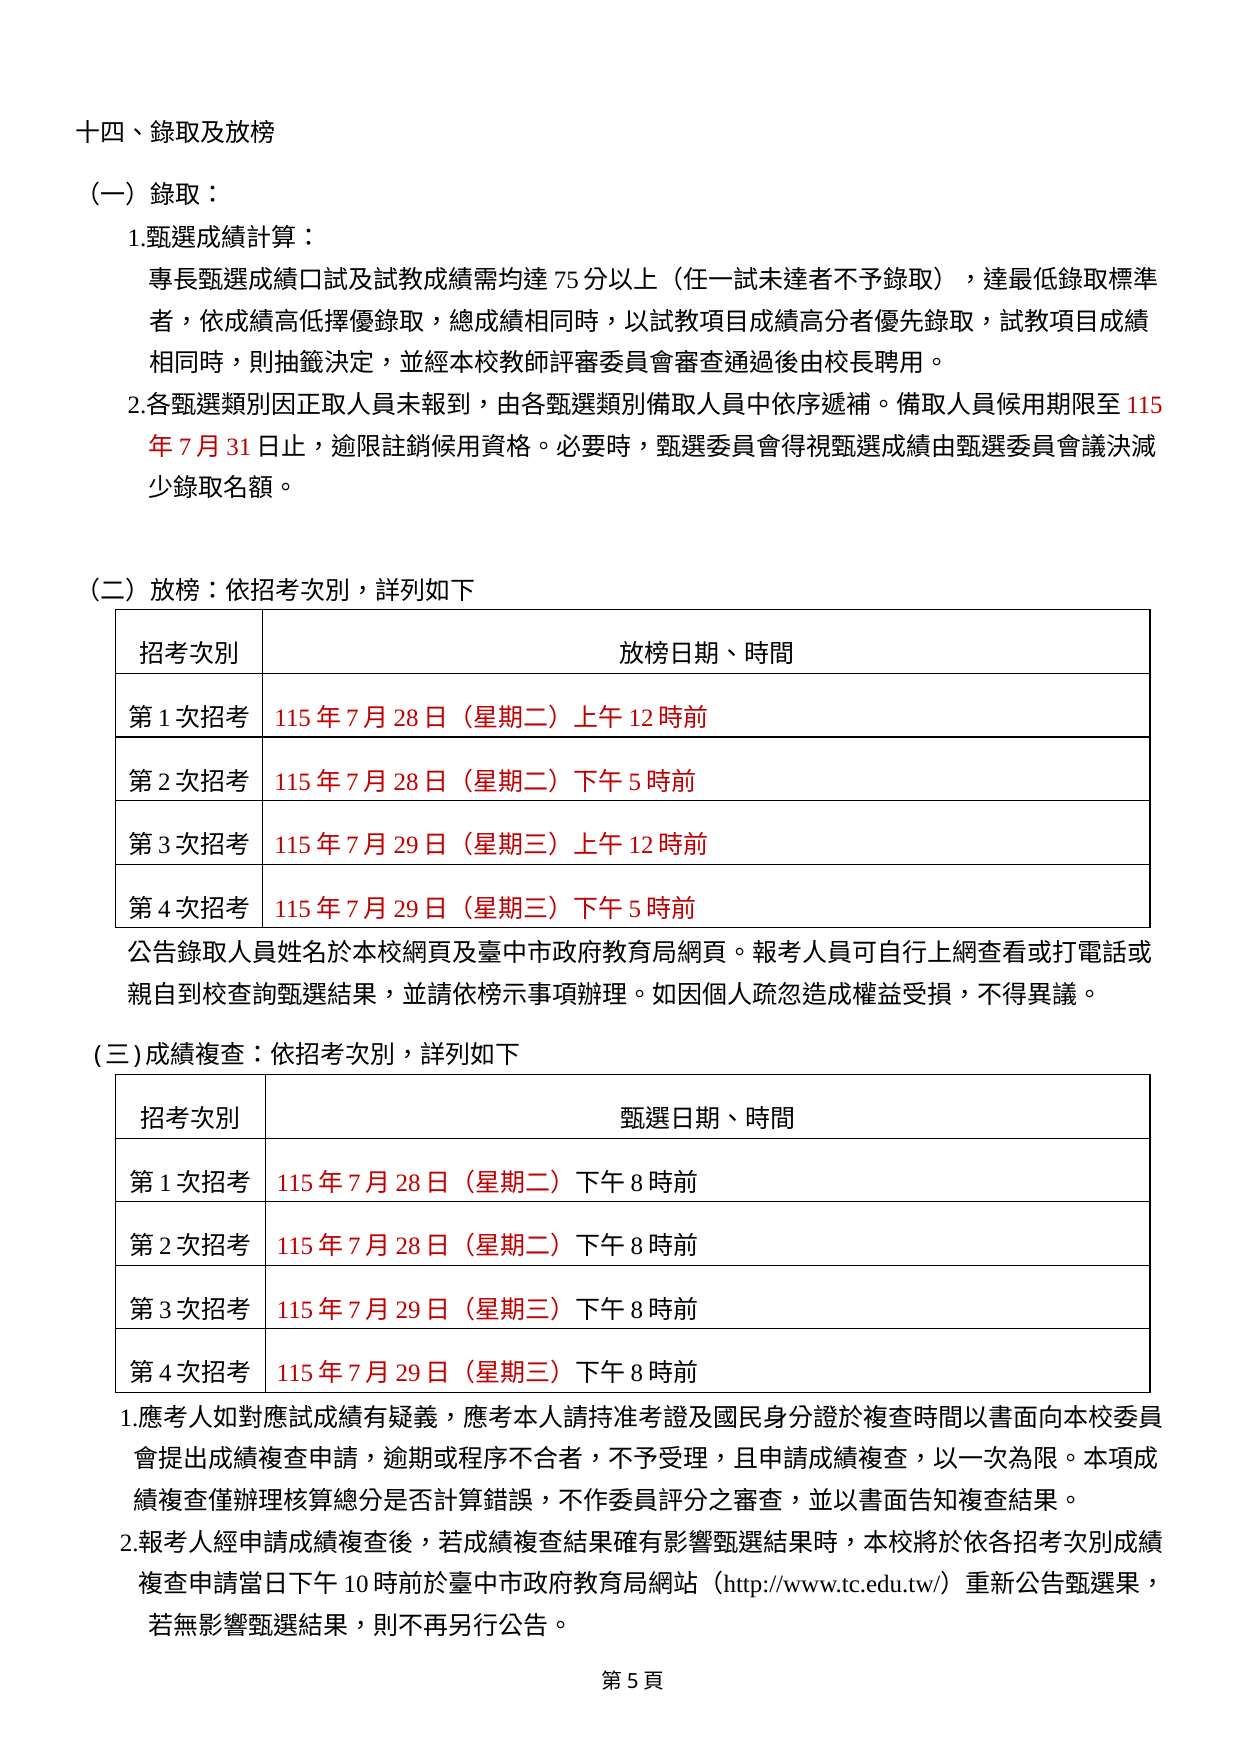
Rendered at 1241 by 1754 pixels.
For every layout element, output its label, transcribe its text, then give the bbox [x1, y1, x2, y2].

table_cell 115年7月29日（星期三）下午8時前 [266, 1329, 1149, 1392]
text 複查申請當日下午10時前於臺中市政府教育局網站（http://www.tc.edu.tw/）重新公告甄選果，若無影響甄選結果，則不再另行公告。 [119, 1559, 1165, 1643]
text 2.報考人經申請成績複查後，若成績複查結果確有影響甄選結果時，本校將於依各招考次別成績 [119, 1518, 1165, 1559]
text 1.應考人如對應試成績有疑義，應考本人請持准考證及國民身分證於複查時間以書面向本校委員會提出成績複查申請，逾期或程序不合者，不予受理，且申請成績複查，以一次為限。本項成績複查僅辦理核算總分是否計算錯誤，不作委員評分之審查，並以書面告知複查結果。 [119, 1393, 1165, 1518]
table_cell 第4次招考 [116, 1329, 265, 1392]
table_cell 第3次招考 [116, 1266, 265, 1328]
text 2.各甄選類別因正取人員未報到，由各甄選類別備取人員中依序遞補。備取人員候用期限至115年7月31日止，逾限註銷候用資格。必要時，甄選委員會得視甄選成績由甄選委員會議決減少錄取名額。 [127, 380, 1165, 505]
table_cell 115年7月29日（星期三）下午8時前 [266, 1266, 1149, 1328]
text 1.甄選成績計算： [127, 213, 1165, 255]
table_header 招考次別 [116, 1075, 265, 1137]
table_cell 115年7月29日（星期三）下午5時前 [263, 865, 1149, 927]
text 十四、錄取及放榜 [75, 88, 1165, 151]
table_cell 115年7月28日（星期二）下午8時前 [266, 1139, 1149, 1201]
table_cell 第3次招考 [116, 801, 262, 863]
table_cell 第2次招考 [116, 1202, 265, 1264]
table_cell 115年7月29日（星期三）上午12時前 [263, 801, 1149, 863]
table_cell 第2次招考 [116, 738, 262, 800]
text 公告錄取人員姓名於本校網頁及臺中市政府教育局網頁。報考人員可自行上網查看或打電話或 [127, 928, 1165, 970]
text 親自到校查詢甄選結果，並請依榜示事項辦理。如因個人疏忽造成權益受損，不得異議。 [127, 970, 1165, 1011]
table_header 招考次別 [116, 610, 262, 673]
table_cell 第1次招考 [116, 674, 262, 736]
text （二）放榜：依招考次別，詳列如下 [75, 547, 1165, 609]
text （一）錄取： [75, 151, 1165, 213]
table_header 放榜日期、時間 [263, 610, 1149, 673]
table_cell 第4次招考 [116, 865, 262, 927]
text 專長甄選成績口試及試教成績需均達75分以上（任一試未達者不予錄取），達最低錄取標準者，依成績高低擇優錄取，總成績相同時，以試教項目成績高分者優先錄取，試教項目成績相同時，則抽籤決定，並經本校教師評審委員會審查通過後由校長聘用。 [148, 255, 1165, 380]
table_cell 115年7月28日（星期二）上午12時前 [263, 674, 1149, 736]
table_cell 115年7月28日（星期二）下午8時前 [266, 1202, 1149, 1264]
table_cell 115年7月28日（星期二）下午5時前 [263, 738, 1149, 800]
text (三)成績複查：依招考次別，詳列如下 [75, 1011, 1165, 1074]
table_header 甄選日期、時間 [266, 1075, 1149, 1137]
table_cell 第1次招考 [116, 1139, 265, 1201]
